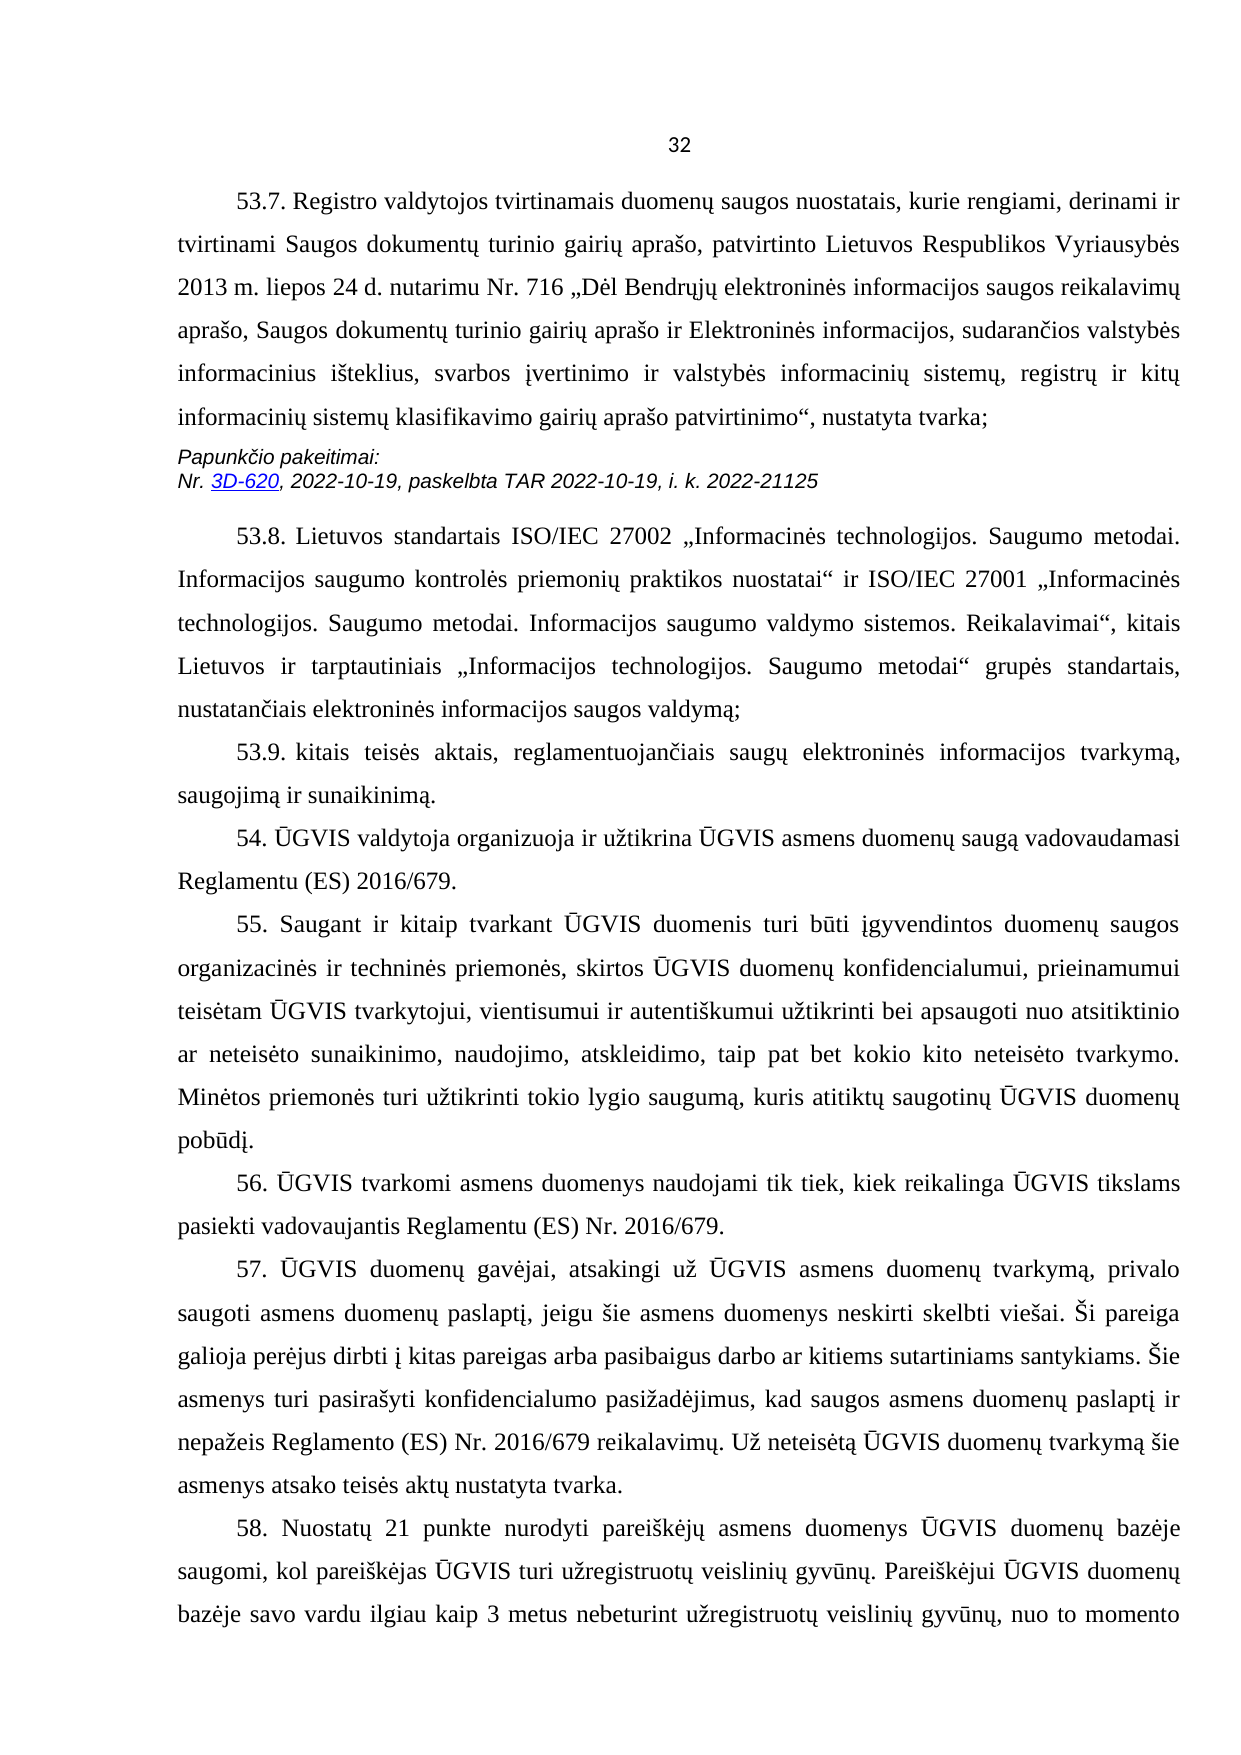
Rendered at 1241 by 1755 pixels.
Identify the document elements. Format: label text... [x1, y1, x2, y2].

text 57. ŪGVIS duomenų gavėjai, atsakingi už ŪGVIS asmens duomenų tvarkymą, privalo saugoti asmens duomenų paslaptį, jeigu šie asmens duomenys neskirti skelbti viešai. Ši pareiga galioja perėjus dirbti į kitas pareigas arba pasibaigus darbo ar kitiems sutartiniams santykiams. Šie asmenys turi pasirašyti konfidencialumo pasižadėjimus, kad saugos asmens duomenų paslaptį ir nepažeis Reglamento (ES) Nr. 2016/679 reikalavimų. Už neteisėtą ŪGVIS duomenų tvarkymą šie asmenys atsako teisės aktų nustatyta tvarka. [177, 1254, 1181, 1499]
text 56. ŪGVIS tvarkomi asmens duomenys naudojami tik tiek, kiek reikalinga ŪGVIS tikslams pasiekti vadovaujantis Reglamentu (ES) Nr. 2016/679. [177, 1168, 1181, 1240]
text 53.8. Lietuvos standartais ISO/IEC 27002 „Informacinės technologijos. Saugumo metodai. Informacijos saugumo kontrolės priemonių praktikos nuostatai“ ir ISO/IEC 27001 „Informacinės technologijos. Saugumo metodai. Informacijos saugumo valdymo sistemos. Reikalavimai“, kitais Lietuvos ir tarptautiniais „Informacijos technologijos. Saugumo metodai“ grupės standartais, nustatančiais elektroninės informacijos saugos valdymą; [177, 521, 1181, 723]
text Nr. 3D-620, 2022-10-19, paskelbta TAR 2022-10-19, i. k. 2022-21125 [177, 469, 1181, 493]
text Papunkčio pakeitimai: [177, 445, 1181, 469]
text 53.7. Registro valdytojos tvirtinamais duomenų saugos nuostatais, kurie rengiami, derinami ir tvirtinami Saugos dokumentų turinio gairių aprašo, patvirtinto Lietuvos Respublikos Vyriausybės 2013 m. liepos 24 d. nutarimu Nr. 716 „Dėl Bendrųjų elektroninės informacijos saugos reikalavimų aprašo, Saugos dokumentų turinio gairių aprašo ir Elektroninės informacijos, sudarančios valstybės informacinius išteklius, svarbos įvertinimo ir valstybės informacinių sistemų, registrų ir kitų informacinių sistemų klasifikavimo gairių aprašo patvirtinimo“, nustatyta tvarka; [177, 186, 1181, 430]
text 55. Saugant ir kitaip tvarkant ŪGVIS duomenis turi būti įgyvendintos duomenų saugos organizacinės ir techninės priemonės, skirtos ŪGVIS duomenų konfidencialumui, prieinamumui teisėtam ŪGVIS tvarkytojui, vientisumui ir autentiškumui užtikrinti bei apsaugoti nuo atsitiktinio ar neteisėto sunaikinimo, naudojimo, atskleidimo, taip pat bet kokio kito neteisėto tvarkymo. Minėtos priemonės turi užtikrinti tokio lygio saugumą, kuris atitiktų saugotinų ŪGVIS duomenų pobūdį. [177, 909, 1181, 1154]
text 53.9. kitais teisės aktais, reglamentuojančiais saugų elektroninės informacijos tvarkymą, saugojimą ir sunaikinimą. [177, 737, 1181, 809]
text 58. Nuostatų 21 punkte nurodyti pareiškėjų asmens duomenys ŪGVIS duomenų bazėje saugomi, kol pareiškėjas ŪGVIS turi užregistruotų veislinių gyvūnų. Pareiškėjui ŪGVIS duomenų bazėje savo vardu ilgiau kaip 3 metus nebeturint užregistruotų veislinių gyvūnų, nuo to momento [177, 1513, 1181, 1628]
text 54. ŪGVIS valdytoja organizuoja ir užtikrina ŪGVIS asmens duomenų saugą vadovaudamasi Reglamentu (ES) 2016/679. [177, 823, 1181, 895]
